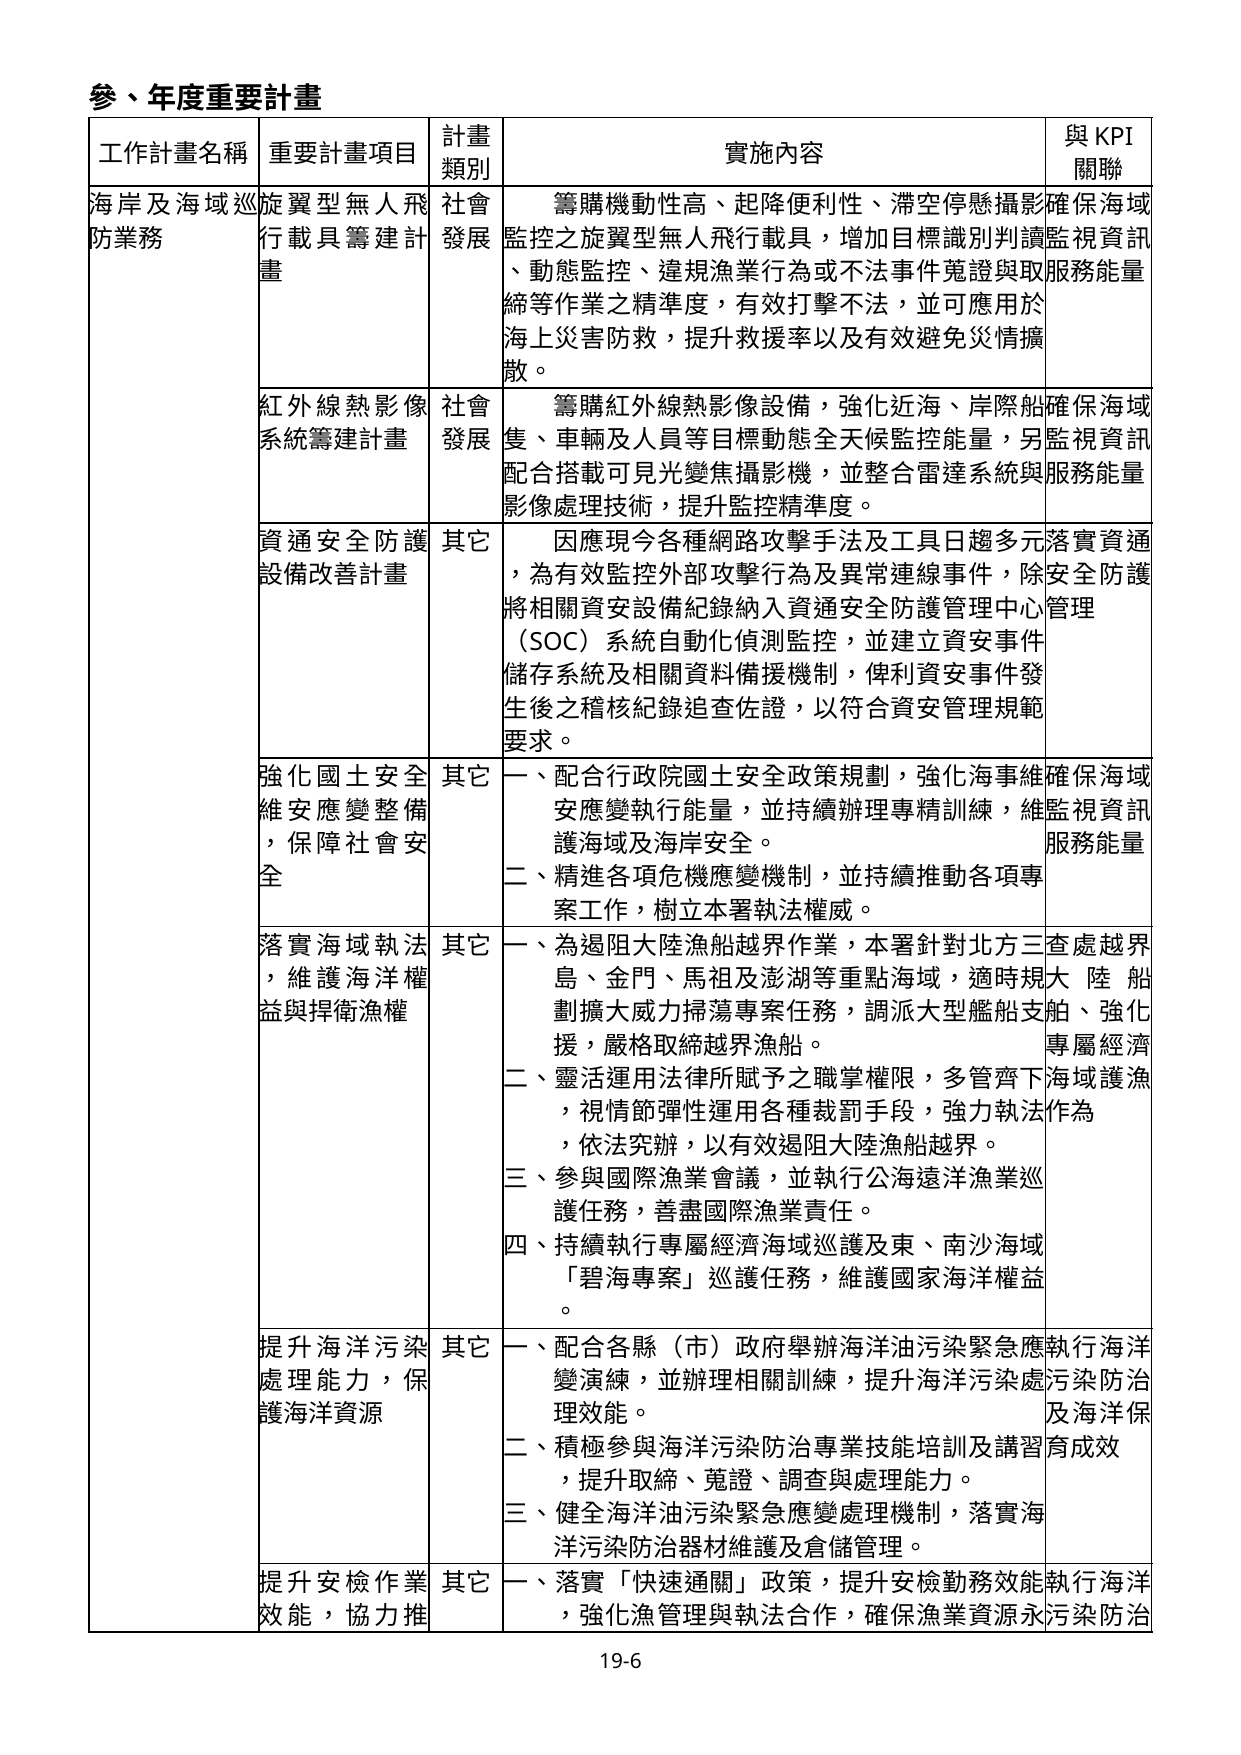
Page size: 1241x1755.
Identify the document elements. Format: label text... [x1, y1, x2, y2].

table_header 重要計畫項目 [260, 118, 428, 185]
table_cell 提升安檢作業效能，協力推 [260, 1564, 428, 1631]
table_cell 因應現今各種網路攻擊手法及工具日趨多元，為有效監控外部攻擊行為及異常連線事件，除將相關資安設備紀錄納入資通安全防護管理中心（SOC）系統自動化偵測監控，並建立資安事件儲存系統及相關資料備援機制，俾利資安事件發生後之稽核紀錄追查佐證，以符合資安管理規範要求。 [504, 524, 1045, 757]
table_cell 海岸及海域巡防業務 [90, 187, 258, 1631]
table_cell 確保海域監視資訊服務能量 [1046, 759, 1151, 926]
table_cell 確保海域監視資訊服務能量 [1046, 187, 1151, 387]
table_header 工作計畫名稱 [90, 118, 258, 185]
table_cell 執行海洋污染防治 [1046, 1564, 1151, 1631]
table_cell 落實資通安全防護管理 [1046, 524, 1151, 757]
table_cell 其它 [430, 1564, 502, 1631]
table_cell 確保海域監視資訊服務能量 [1046, 389, 1151, 522]
table_cell 提升海洋污染處理能力，保護海洋資源 [260, 1329, 428, 1563]
table_cell 旋翼型無人飛行載具籌建計畫 [260, 187, 428, 387]
table_cell 其它 [430, 927, 502, 1327]
text 參、年度重要計畫 [89, 75, 1152, 117]
table_cell 強化國土安全維安應變整備，保障社會安全 [260, 759, 428, 926]
table_header 計畫類別 [430, 118, 502, 185]
table_cell 社會發展 [430, 187, 502, 387]
table_header 與KPI 關聯 [1046, 118, 1151, 185]
table_cell 一、配合行政院國土安全政策規劃，強化海事維安應變執行能量，並持續辦理專精訓練，維護海域及海岸安全。 二、精進各項危機應變機制，並持續推動各項專案工作，樹立本署執法權威。 [504, 759, 1045, 926]
table_cell 其它 [430, 759, 502, 926]
table_cell 其它 [430, 1329, 502, 1563]
table_cell 其它 [430, 524, 502, 757]
table_cell 籌購紅外線熱影像設備，強化近海、岸際船隻、車輛及人員等目標動態全天候監控能量，另配合搭載可見光變焦攝影機，並整合雷達系統與影像處理技術，提升監控精準度。 [504, 389, 1045, 522]
table_cell 落實海域執法，維護海洋權益與捍衛漁權 [260, 927, 428, 1327]
table_cell 執行海洋污染防治及海洋保育成效 [1046, 1329, 1151, 1563]
table_cell 籌購機動性高、起降便利性、滯空停懸攝影監控之旋翼型無人飛行載具，增加目標識別判讀、動態監控、違規漁業行為或不法事件蒐證與取締等作業之精準度，有效打擊不法，並可應用於海上災害防救，提升救援率以及有效避免災情擴散。 [504, 187, 1045, 387]
table_cell 一、配合各縣（市）政府舉辦海洋油污染緊急應變演練，並辦理相關訓練，提升海洋污染處理效能。 二、積極參與海洋污染防治專業技能培訓及講習，提升取締、蒐證、調查與處理能力。 三、健全海洋油污染緊急應變處理機制，落實海洋污染防治器材維護及倉儲管理。 [504, 1329, 1045, 1563]
table_cell 查處越界大陸船舶、強化專屬經濟海域護漁作為 [1046, 927, 1151, 1327]
table_cell 資通安全防護設備改善計畫 [260, 524, 428, 757]
table_cell 紅外線熱影像系統籌建計畫 [260, 389, 428, 522]
table_cell 一、為遏阻大陸漁船越界作業，本署針對北方三島、金門、馬祖及澎湖等重點海域，適時規劃擴大威力掃蕩專案任務，調派大型艦船支援，嚴格取締越界漁船。 二、靈活運用法律所賦予之職掌權限，多管齊下，視情節彈性運用各種裁罰手段，強力執法，依法究辦，以有效遏阻大陸漁船越界。 三、參與國際漁業會議，並執行公海遠洋漁業巡護任務，善盡國際漁業責任。 四、持續執行專屬經濟海域巡護及東、南沙海域「碧海專案」巡護任務，維護國家海洋權益。 [504, 927, 1045, 1327]
table_header 實施內容 [504, 118, 1045, 185]
table_cell 一、落實「快速通關」政策，提升安檢勤務效能，強化漁管理與執法合作，確保漁業資源永 [504, 1564, 1045, 1631]
table_cell 社會發展 [430, 389, 502, 522]
